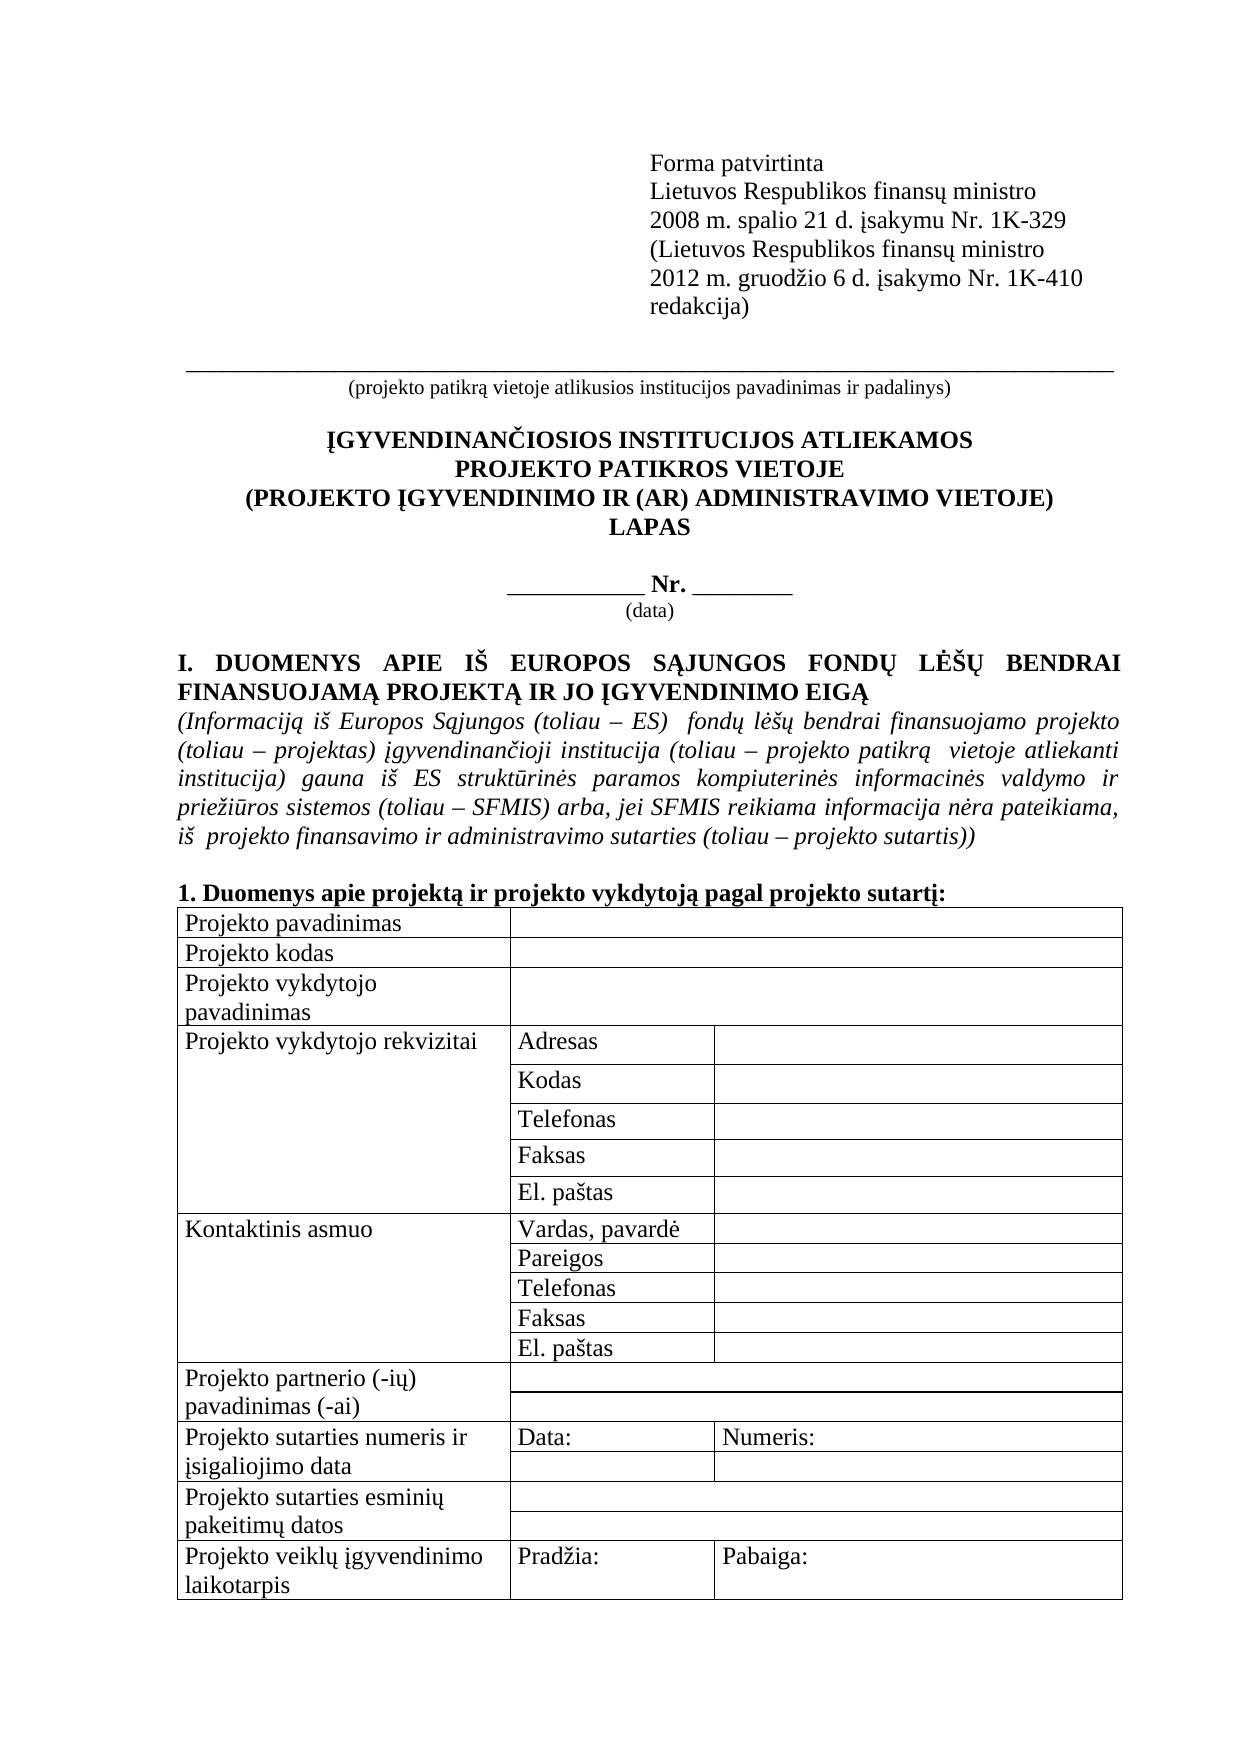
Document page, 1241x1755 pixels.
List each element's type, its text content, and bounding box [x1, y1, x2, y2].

table_cell [511, 1393, 715, 1421]
table_cell Projekto sutarties numeris ir įsigaliojimo data [178, 1422, 510, 1481]
table_cell [715, 1140, 1122, 1176]
table_cell [715, 1273, 1122, 1302]
text (Informaciją iš Europos Sąjungos (toliau – ES) fondų lėšų bendrai finansuojamo projekto (toliau – projektas) įgyvendinančioji institucija (toliau – projekto patikrą vietoje atliekanti institucija) gauna iš ES struktūrinės paramos kompiuterinės informacinės valdymo ir priežiūros sistemos (toliau – SFMIS) arba, jei SFMIS reikiama informacija nėra pateikiama, iš projekto finansavimo ir administravimo sutarties (toliau – projekto sutartis)) [177, 706, 1122, 850]
table_cell Faksas [511, 1140, 714, 1176]
table_cell Kontaktinis asmuo [178, 1214, 510, 1362]
table_cell Projekto partnerio (-ių) pavadinimas (-ai) [178, 1363, 510, 1421]
table_cell El. paštas [511, 1333, 714, 1362]
text 2012 m. gruodžio 6 d. įsakymo Nr. 1K-410 [649, 263, 1122, 291]
table_cell [715, 1177, 1122, 1213]
text projekto patikros vietoje [177, 454, 1122, 483]
text lapas [177, 512, 1122, 541]
text Lietuvos Respublikos finansų ministro [649, 176, 1122, 205]
table_cell [715, 1452, 1122, 1481]
table_cell Faksas [511, 1303, 714, 1332]
table_cell [715, 1214, 1122, 1242]
text 2008 m. spalio 21 d. įsakymu Nr. 1K-329 [649, 205, 1122, 234]
table_cell [715, 1363, 1122, 1391]
table_cell [715, 1104, 1122, 1139]
table_cell Telefonas [511, 1273, 714, 1302]
table_header [511, 908, 1122, 937]
text ___________ Nr. ________ [177, 569, 1122, 598]
table_cell Adresas [511, 1026, 714, 1064]
table_cell El. paštas [511, 1177, 714, 1213]
text (Lietuvos Respublikos finansų ministro [649, 234, 1122, 263]
table_header Projekto pavadinimas [178, 908, 510, 937]
table_cell [511, 1512, 715, 1540]
table_cell Pradžia: [511, 1541, 714, 1599]
table_cell Projekto kodas [178, 938, 510, 967]
text Įgyvendinančiosios institucijos atliekamos [177, 426, 1122, 454]
table_cell Data: [511, 1422, 714, 1451]
table_cell Projekto veiklų įgyvendinimo laikotarpis [178, 1541, 510, 1599]
text (projekto įgyvendinimo ir (ar) administravimo vietoje) [177, 483, 1122, 512]
table_cell Pabaiga: [715, 1541, 1122, 1599]
table_cell Pareigos [511, 1244, 714, 1272]
table_cell Projekto sutarties esminių pakeitimų datos [178, 1482, 510, 1540]
table_cell [715, 1244, 1122, 1272]
table_cell [511, 1363, 715, 1391]
table_cell [511, 938, 1122, 967]
table_cell [715, 1482, 1122, 1511]
table_cell Projekto vykdytojo rekvizitai [178, 1026, 510, 1213]
table_cell Telefonas [511, 1104, 714, 1139]
text redakcija) [649, 291, 1122, 320]
table_cell Numeris: [715, 1422, 1122, 1451]
text 1. Duomenys apie projektą ir projekto vykdytoją pagal projekto sutartį: [177, 878, 1122, 907]
table_cell Vardas, pavardė [511, 1214, 714, 1242]
table_cell [715, 1512, 1122, 1540]
table_cell Kodas [511, 1065, 714, 1103]
table_cell [715, 1026, 1122, 1064]
table_cell [511, 968, 1122, 1025]
table_cell [715, 1303, 1122, 1332]
table_cell [511, 1482, 715, 1511]
text (data) [177, 598, 1122, 622]
table_cell [715, 1065, 1122, 1103]
text I. DUOMENYS APIE IŠ EUROPOS SĄJUNGOS FONDŲ LĖŠŲ BENDRAI FINANSUOJAMĄ PROJEKTĄ IR JO ĮGYVENDINIMO EIGĄ [177, 648, 1122, 706]
text Forma patvirtinta [649, 148, 1122, 176]
table_cell Projekto vykdytojo pavadinimas [178, 968, 510, 1025]
text _ [177, 346, 1122, 375]
table_cell [715, 1393, 1122, 1421]
table_cell [511, 1452, 714, 1481]
text (projekto patikrą vietoje atlikusios institucijos pavadinimas ir padalinys) [177, 375, 1122, 399]
table_cell [715, 1333, 1122, 1362]
